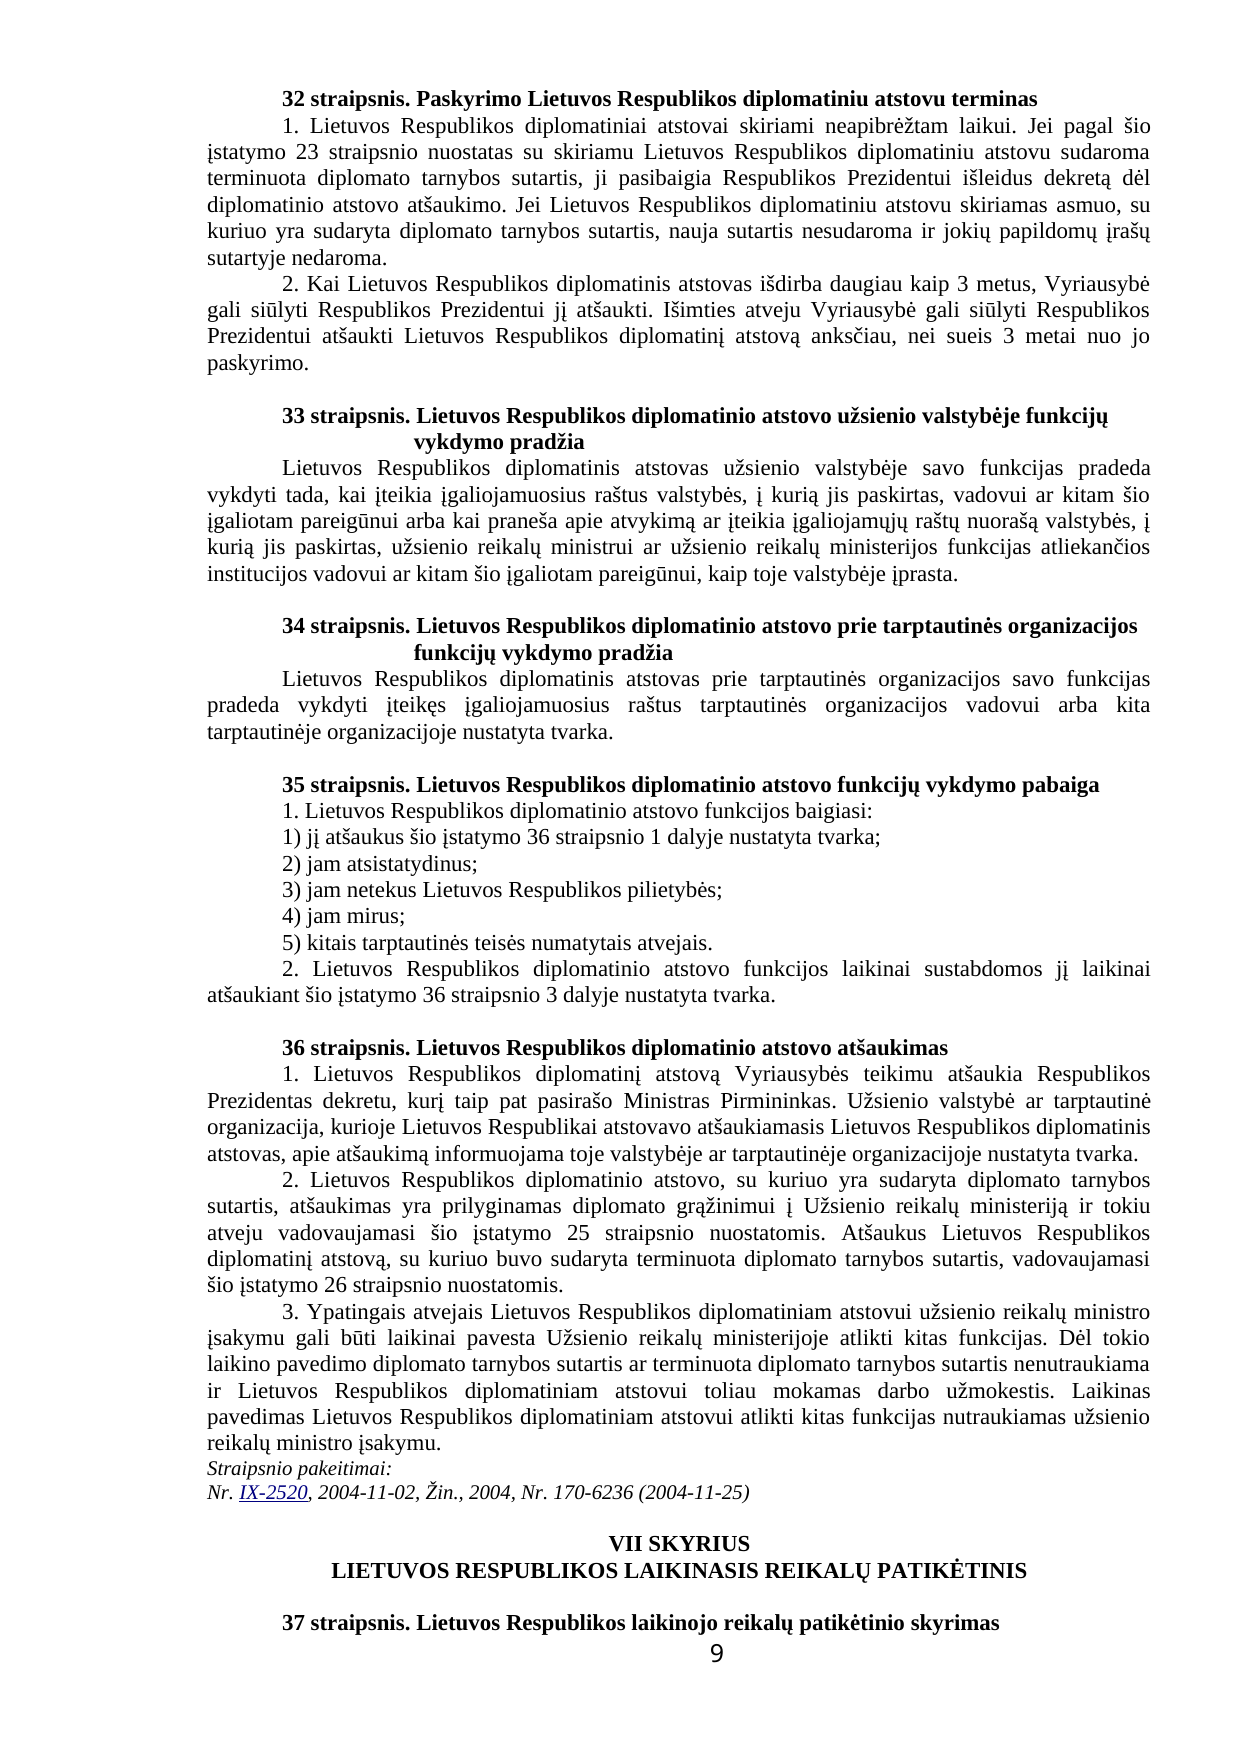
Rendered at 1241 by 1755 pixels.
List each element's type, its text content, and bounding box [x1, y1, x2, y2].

text 4) jam mirus; [207, 902, 1152, 929]
text LIETUVOS RESPUBLIKOS LAIKINASIS REIKALŲ PATIKĖTINIS [207, 1557, 1152, 1583]
text 37 straipsnis. Lietuvos Respublikos laikinojo reikalų patikėtinio skyrimas [207, 1609, 1152, 1636]
text 35 straipsnis. Lietuvos Respublikos diplomatinio atstovo funkcijų vykdymo pabaiga [282, 771, 1152, 797]
text 5) kitais tarptautinės teisės numatytais atvejais. [207, 929, 1152, 955]
text 34 straipsnis. Lietuvos Respublikos diplomatinio atstovo prie tarptautinės organizacijos [282, 612, 1152, 639]
text 1. Lietuvos Respublikos diplomatinį atstovą Vyriausybės teikimu atšaukia Respublikos Prezidentas dekretu, kurį taip pat pasirašo Ministras Pirmininkas. Užsienio valstybė ar tarptautinė organizacija, kurioje Lietuvos Respublikai atstovavo atšaukiamasis Lietuvos Respublikos diplomatinis atstovas, apie atšaukimą informuojama toje valstybėje ar tarptautinėje organizacijoje nustatyta tvarka. [207, 1061, 1152, 1166]
text Lietuvos Respublikos diplomatinis atstovas prie tarptautinės organizacijos savo funkcijas pradeda vykdyti įteikęs įgaliojamuosius raštus tarptautinės organizacijos vadovui arba kita tarptautinėje organizacijoje nustatyta tvarka. [207, 665, 1152, 744]
text 32 straipsnis. Paskyrimo Lietuvos Respublikos diplomatiniu atstovu terminas [207, 85, 1152, 112]
text 2. Lietuvos Respublikos diplomatinio atstovo funkcijos laikinai sustabdomos jį laikinai atšaukiant šio įstatymo 36 straipsnio 3 dalyje nustatyta tvarka. [207, 955, 1152, 1008]
text funkcijų vykdymo pradžia [413, 639, 1152, 665]
text 2) jam atsistatydinus; [207, 850, 1152, 876]
text VII SKYRIUS [207, 1530, 1152, 1557]
text 1. Lietuvos Respublikos diplomatinio atstovo funkcijos baigiasi: [207, 797, 1152, 823]
text 33 straipsnis. Lietuvos Respublikos diplomatinio atstovo užsienio valstybėje funkcijų [282, 402, 1152, 428]
text 1) jį atšaukus šio įstatymo 36 straipsnio 1 dalyje nustatyta tvarka; [207, 823, 1152, 850]
text Straipsnio pakeitimai: [207, 1456, 1152, 1480]
text 3) jam netekus Lietuvos Respublikos pilietybės; [207, 876, 1152, 902]
text 2. Kai Lietuvos Respublikos diplomatinis atstovas išdirba daugiau kaip 3 metus, Vyriausybė gali siūlyti Respublikos Prezidentui jį atšaukti. Išimties atveju Vyriausybė gali siūlyti Respublikos Prezidentui atšaukti Lietuvos Respublikos diplomatinį atstovą anksčiau, nei sueis 3 metai nuo jo paskyrimo. [207, 270, 1152, 375]
text 2. Lietuvos Respublikos diplomatinio atstovo, su kuriuo yra sudaryta diplomato tarnybos sutartis, atšaukimas yra prilyginamas diplomato grąžinimui į Užsienio reikalų ministeriją ir tokiu atveju vadovaujamasi šio įstatymo 25 straipsnio nuostatomis. Atšaukus Lietuvos Respublikos diplomatinį atstovą, su kuriuo buvo sudaryta terminuota diplomato tarnybos sutartis, vadovaujamasi šio įstatymo 26 straipsnio nuostatomis. [207, 1166, 1152, 1298]
text Lietuvos Respublikos diplomatinis atstovas užsienio valstybėje savo funkcijas pradeda vykdyti tada, kai įteikia įgaliojamuosius raštus valstybės, į kurią jis paskirtas, vadovui ar kitam šio įgaliotam pareigūnui arba kai praneša apie atvykimą ar įteikia įgaliojamųjų raštų nuorašą valstybės, į kurią jis paskirtas, užsienio reikalų ministrui ar užsienio reikalų ministerijos funkcijas atliekančios institucijos vadovui ar kitam šio įgaliotam pareigūnui, kaip toje valstybėje įprasta. [207, 454, 1152, 586]
text 1. Lietuvos Respublikos diplomatiniai atstovai skiriami neapibrėžtam laikui. Jei pagal šio įstatymo 23 straipsnio nuostatas su skiriamu Lietuvos Respublikos diplomatiniu atstovu sudaroma terminuota diplomato tarnybos sutartis, ji pasibaigia Respublikos Prezidentui išleidus dekretą dėl diplomatinio atstovo atšaukimo. Jei Lietuvos Respublikos diplomatiniu atstovu skiriamas asmuo, su kuriuo yra sudaryta diplomato tarnybos sutartis, nauja sutartis nesudaroma ir jokių papildomų įrašų sutartyje nedaroma. [207, 112, 1152, 270]
text Nr. IX-2520, 2004-11-02, Žin., 2004, Nr. 170-6236 (2004-11-25) [207, 1480, 1152, 1504]
text 36 straipsnis. Lietuvos Respublikos diplomatinio atstovo atšaukimas [207, 1034, 1152, 1061]
text 3. Ypatingais atvejais Lietuvos Respublikos diplomatiniam atstovui užsienio reikalų ministro įsakymu gali būti laikinai pavesta Užsienio reikalų ministerijoje atlikti kitas funkcijas. Dėl tokio laikino pavedimo diplomato tarnybos sutartis ar terminuota diplomato tarnybos sutartis nenutraukiama ir Lietuvos Respublikos diplomatiniam atstovui toliau mokamas darbo užmokestis. Laikinas pavedimas Lietuvos Respublikos diplomatiniam atstovui atlikti kitas funkcijas nutraukiamas užsienio reikalų ministro įsakymu. [207, 1298, 1152, 1456]
text vykdymo pradžia [413, 428, 1152, 454]
